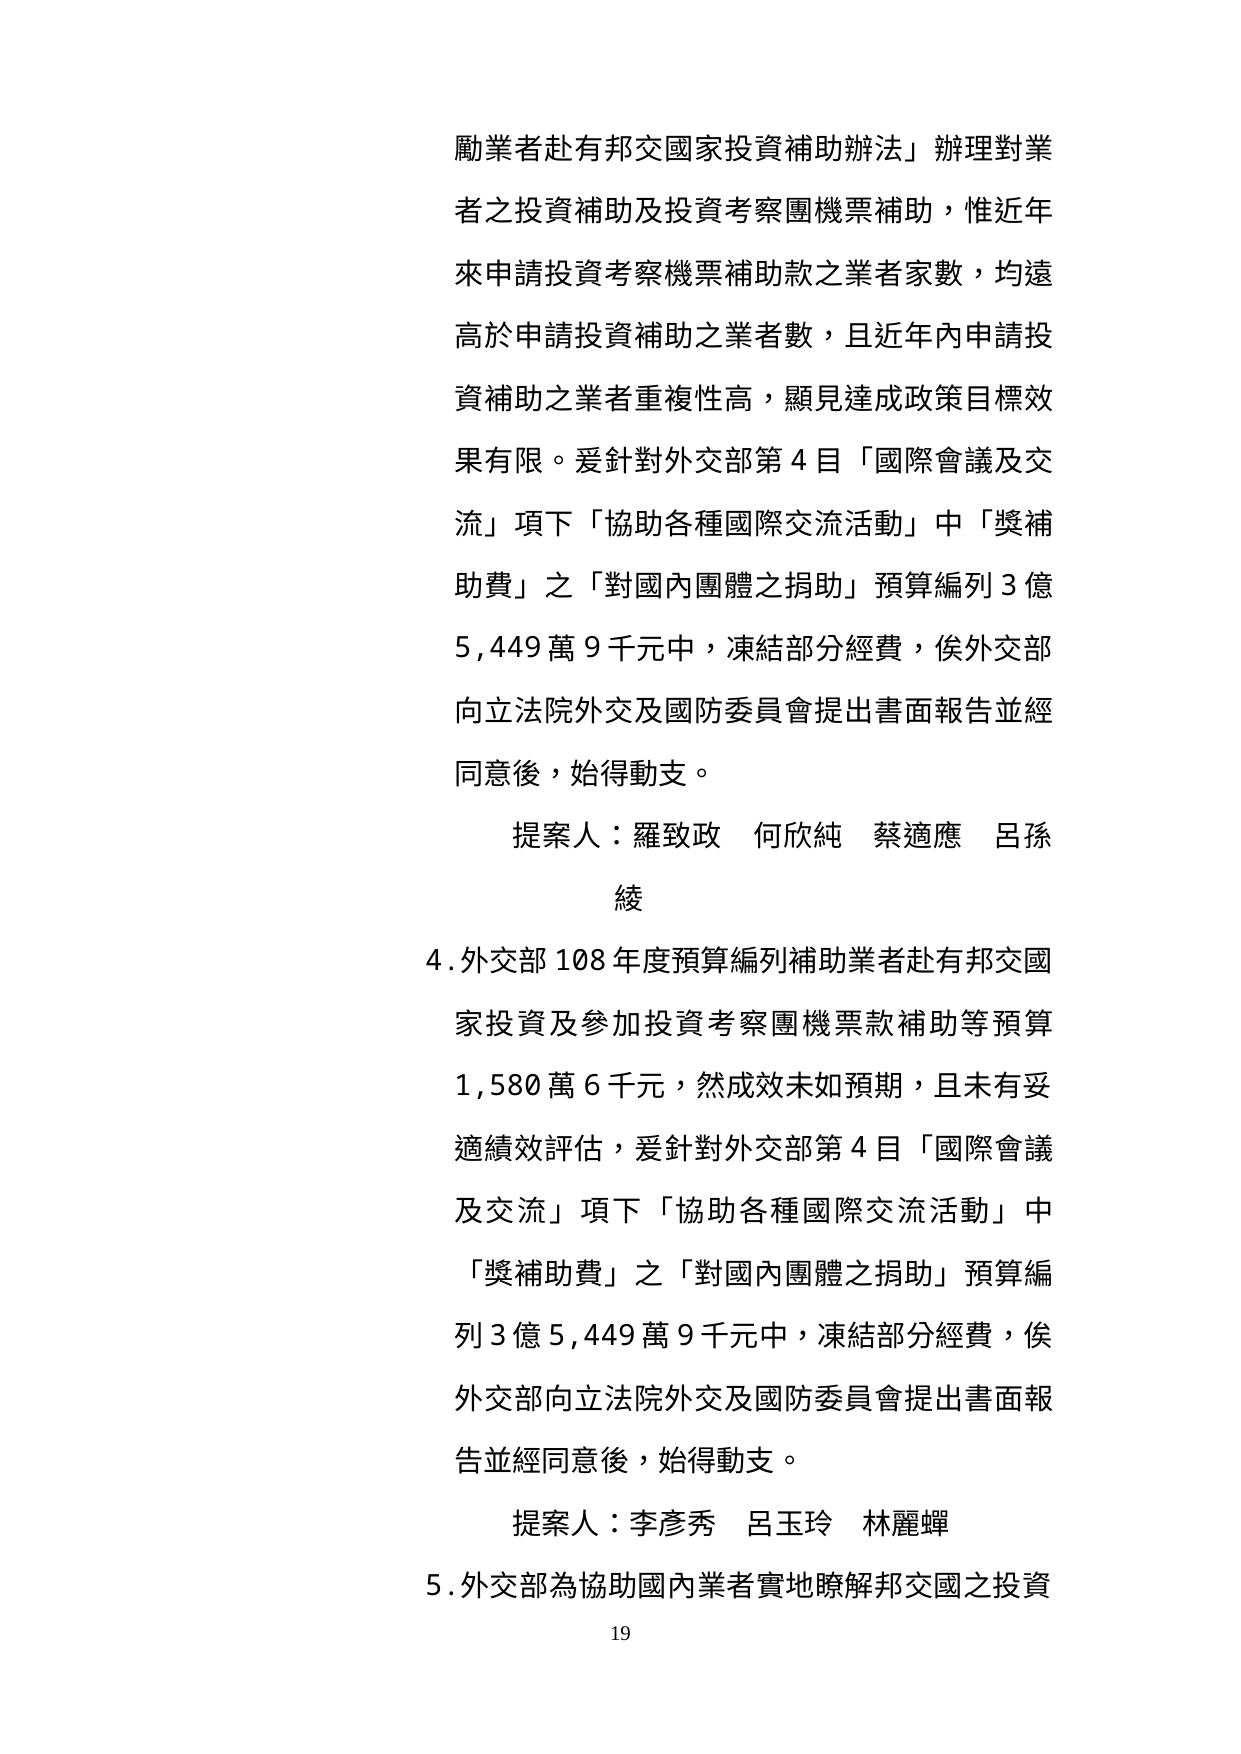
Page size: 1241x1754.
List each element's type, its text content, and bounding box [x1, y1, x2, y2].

text 4.外交部108年度預算編列補助業者赴有邦交國家投資及參加投資考察團機票款補助等預算1,580萬6千元，然成效未如預期，且未有妥適績效評估，爰針對外交部第4目「國際會議及交流」項下「協助各種國際交流活動」中「獎補助費」之「對國內團體之捐助」預算編列3億5,449萬9千元中，凍結部分經費，俟外交部向立法院外交及國防委員會提出書面報告並經同意後，始得動支。 [425, 917, 1053, 1480]
text 提案人：羅致政 何欣純 蔡適應 呂孫綾 [512, 792, 1053, 917]
text 提案人：李彥秀 呂玉玲 林麗蟬 [512, 1480, 1053, 1542]
text 5.外交部為協助國內業者實地瞭解邦交國之投資環境，對赴邦交國投資考察業者之機票款予以補助，其用意良善，惟近年來辦理成效未如預期，除申請投資業者數屈指可數外，投資標的亦過於侷限，外交部未對申請赴邦交國投資考察補助之業者建立完備資料庫，致無以分析該項政策成效欠佳之原因並加以改善，藉以找出問題並檢討改善，期提高辦理成效。爰針對外交部第4目「國際會議及交流」項下「協助各種國際交流活動」中「獎補助費」之「對國內團體之捐助」預算編列3億5,449萬9千元中，凍結部分經費，俟外交部向立法院外交及國防委員會提出書面報告並經同意後，始得動支。 [425, 1542, 1053, 1605]
text 勵業者赴有邦交國家投資補助辦法」辦理對業者之投資補助及投資考察團機票補助，惟近年來申請投資考察機票補助款之業者家數，均遠高於申請投資補助之業者數，且近年內申請投資補助之業者重複性高，顯見達成政策目標效果有限。爰針對外交部第4目「國際會議及交流」項下「協助各種國際交流活動」中「獎補助費」之「對國內團體之捐助」預算編列3億5,449萬9千元中，凍結部分經費，俟外交部向立法院外交及國防委員會提出書面報告並經同意後，始得動支。 [425, 105, 1053, 792]
